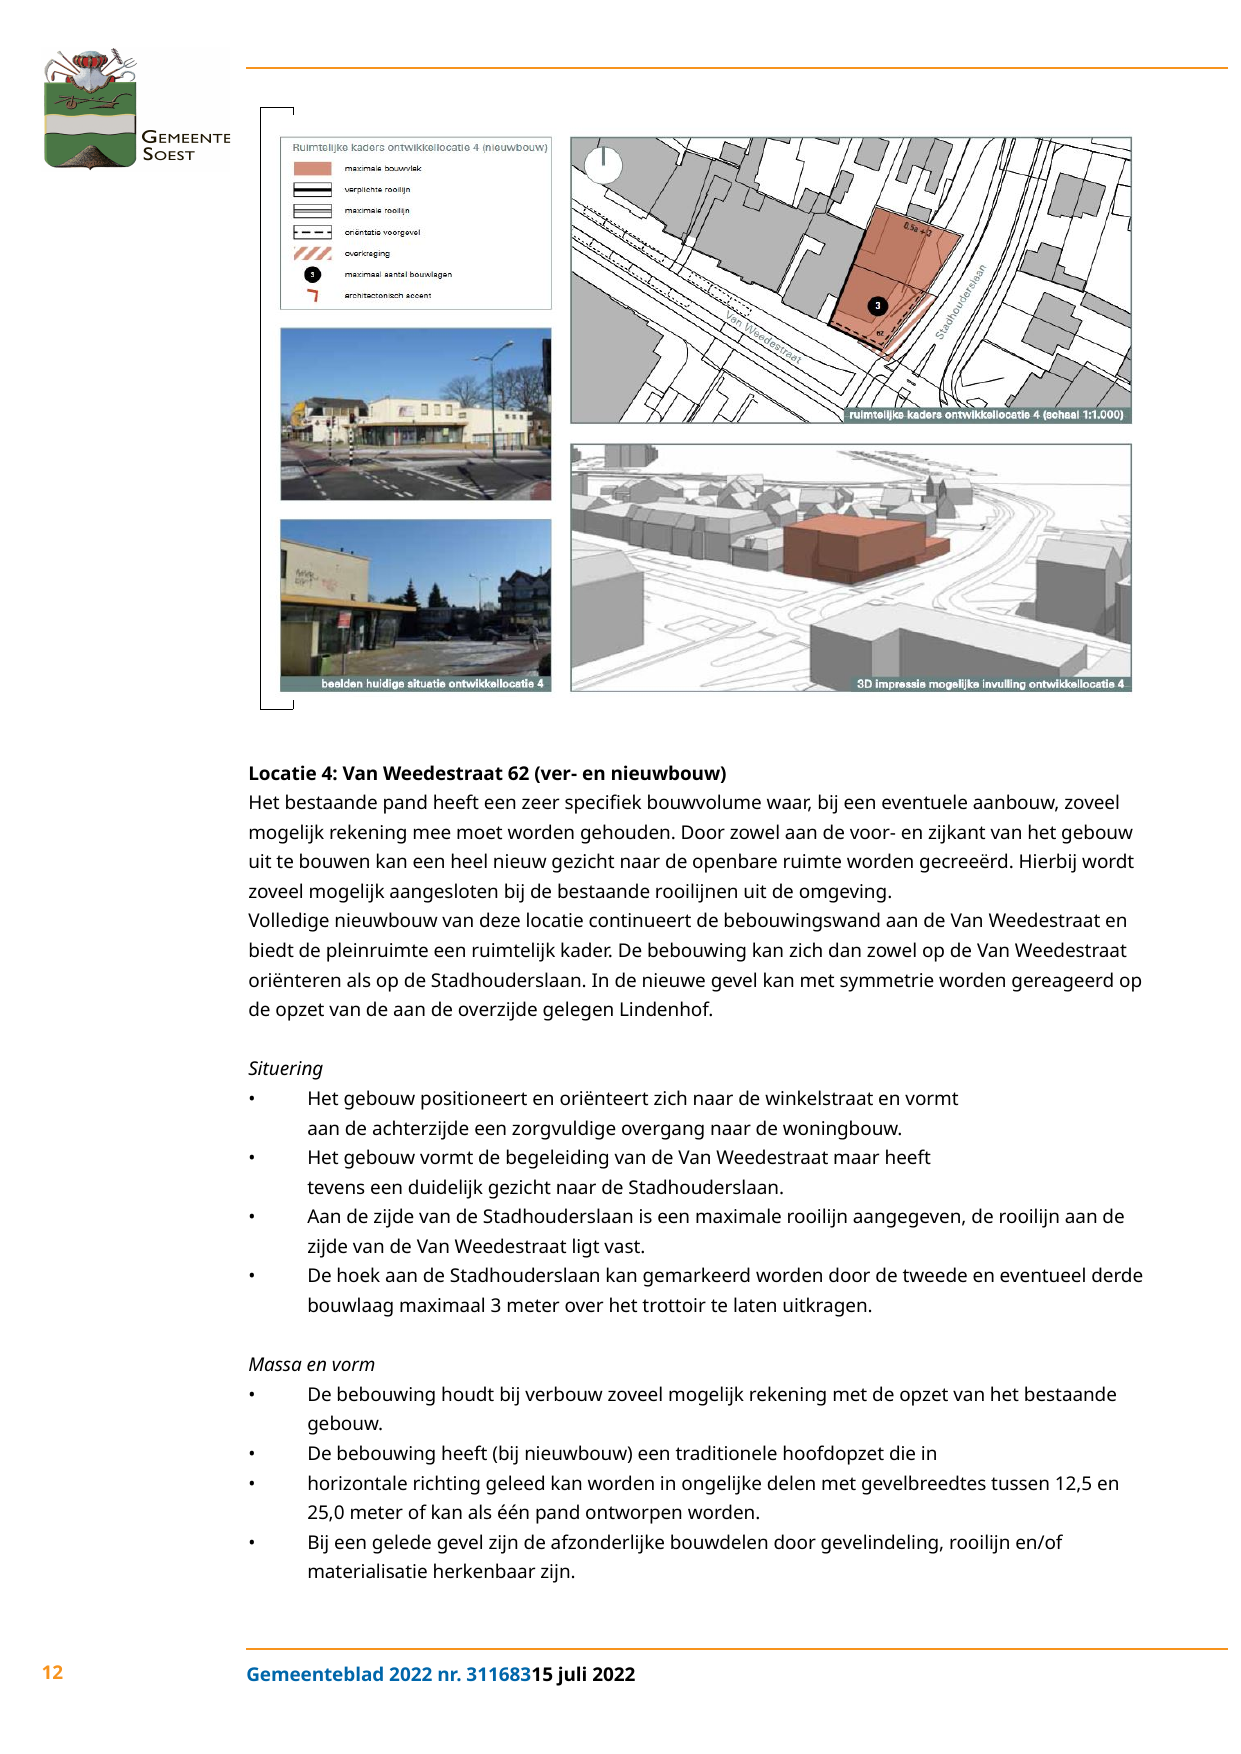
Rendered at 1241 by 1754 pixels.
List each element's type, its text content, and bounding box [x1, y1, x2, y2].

list Aan de zijde van de Stadhouderslaan is een maximale rooilijn aangegeven, de rooilijn aan de zijde van de Van Weedestraat ligt vast. [248, 1203, 1152, 1259]
list tevens een duidelijk gezicht naar de Stadhouderslaan. [248, 1174, 1152, 1199]
list aan de achterzijde een zorgvuldige overgang naar de woningbouw. [248, 1115, 1152, 1140]
picture [268, 115, 1173, 700]
text Massa en vorm [248, 1351, 1152, 1377]
list Het gebouw positioneert en oriënteert zich naar de winkelstraat en vormt [248, 1085, 1152, 1111]
text Locatie 4: Van Weedestraat 62 (ver- en nieuwbouw) [248, 760, 1152, 785]
text Het bestaande pand heeft een zeer specifiek bouwvolume waar, bij een eventuele aanbouw, zoveel mogelijk rekening mee moet worden gehouden. Door zowel aan de voor- en zijkant van het gebouw uit te bouwen kan een heel nieuw gezicht naar de openbare ruimte worden gecreeërd. Hierbij wordt zoveel mogelijk aangesloten bij de bestaande rooilijnen uit de omgeving. [248, 789, 1152, 904]
list De bebouwing heeft (bij nieuwbouw) een traditionele hoofdopzet die in [248, 1440, 1152, 1466]
text Situering [248, 1056, 1152, 1081]
picture [41, 47, 231, 172]
list De bebouwing houdt bij verbouw zoveel mogelijk rekening met de opzet van het bestaande gebouw. [248, 1381, 1152, 1436]
list Bij een gelede gevel zijn de afzonderlijke bouwdelen door gevelindeling, rooilijn en/of materialisatie herkenbaar zijn. [248, 1529, 1152, 1584]
list Het gebouw vormt de begeleiding van de Van Weedestraat maar heeft [248, 1144, 1152, 1170]
list horizontale richting geleed kan worden in ongelijke delen met gevelbreedtes tussen 12,5 en 25,0 meter of kan als één pand ontworpen worden. [248, 1470, 1152, 1525]
list De hoek aan de Stadhouderslaan kan gemarkeerd worden door de tweede en eventueel derde bouwlaag maximaal 3 meter over het trottoir te laten uitkragen. [248, 1263, 1152, 1318]
text Volledige nieuwbouw van deze locatie continueert de bebouwingswand aan de Van Weedestraat en biedt de pleinruimte een ruimtelijk kader. De bebouwing kan zich dan zowel op de Van Weedestraat oriënteren als op de Stadhouderslaan. In de nieuwe gevel kan met symmetrie worden gereageerd op de opzet van de aan de overzijde gelegen Lindenhof. [248, 908, 1152, 1022]
